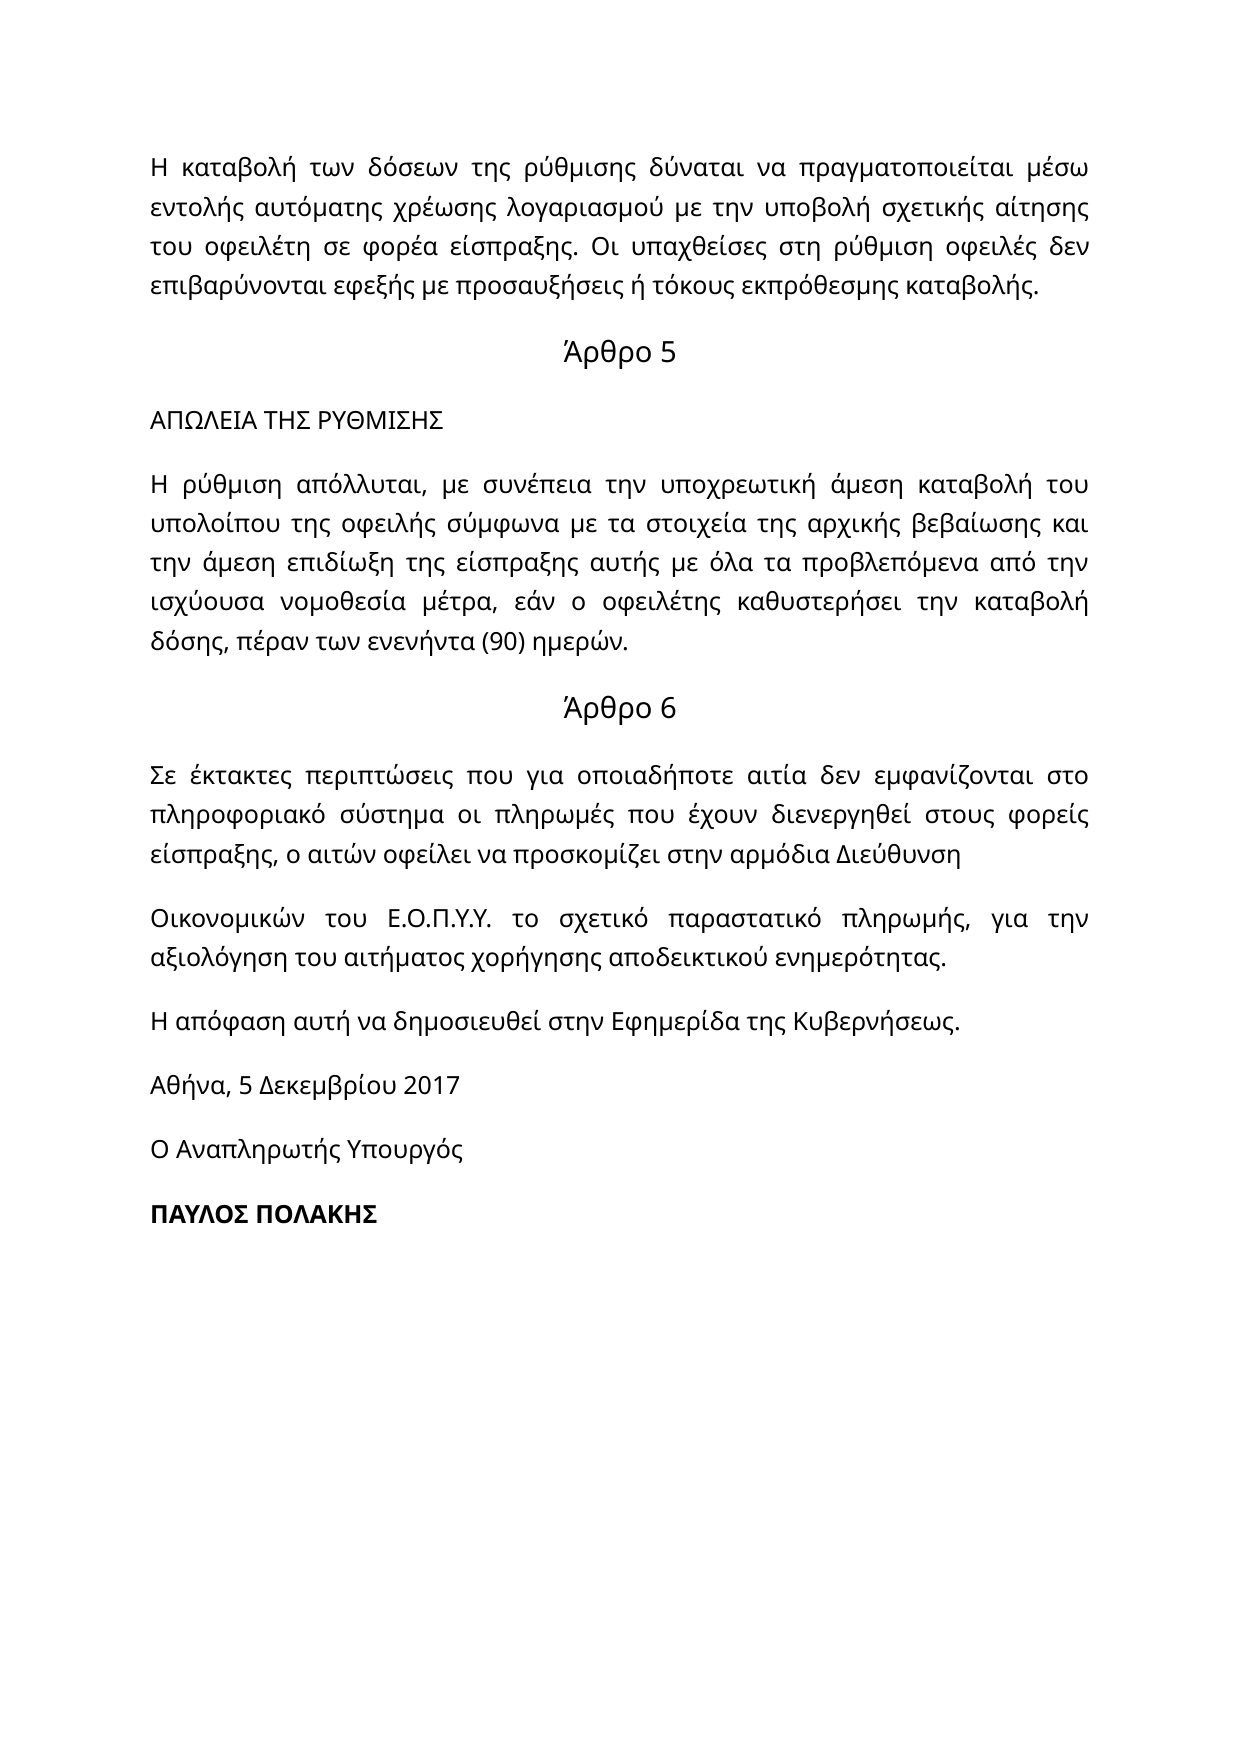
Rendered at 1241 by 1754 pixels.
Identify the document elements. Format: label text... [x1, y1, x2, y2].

subtitle Άρθρο 6 [150, 687, 1090, 727]
text Οικονομικών του Ε.Ο.Π.Υ.Υ. το σχετικό παραστατικό πληρωμής, για την αξιολόγηση του αιτήματος χορήγησης αποδεικτικού ενημερότητας. [150, 900, 1090, 974]
text Ο Αναπληρωτής Υπουργός [150, 1132, 1090, 1166]
subtitle Άρθρο 5 [150, 332, 1090, 371]
text Αθήνα, 5 Δεκεμβρίου 2017 [150, 1068, 1090, 1102]
text ΠΑΥΛΟΣ ΠΟΛΑΚΗΣ [150, 1196, 1090, 1230]
text Η απόφαση αυτή να δημοσιευθεί στην Εφημερίδα της Κυβερνήσεως. [150, 1004, 1090, 1038]
text ΑΠΩΛΕΙΑ ΤΗΣ ΡΥΘΜΙΣΗΣ [150, 402, 1090, 436]
text Η καταβολή των δόσεων της ρύθμισης δύναται να πραγματοποιείται μέσω εντολής αυτόματης χρέωσης λογαριασμού με την υποβολή σχετικής αίτησης του οφειλέτη σε φορέα είσπραξης. Οι υπαχθείσες στη ρύθμιση οφειλές δεν επιβαρύνονται εφεξής με προσαυξήσεις ή τόκους εκπρόθεσμης καταβολής. [150, 150, 1090, 302]
text Η ρύθμιση απόλλυται, με συνέπεια την υποχρεωτική άμεση καταβολή του υπολοίπου της οφειλής σύμφωνα με τα στοιχεία της αρχικής βεβαίωσης και την άμεση επιδίωξη της είσπραξης αυτής με όλα τα προβλεπόμενα από την ισχύουσα νομοθεσία μέτρα, εάν ο οφειλέτης καθυστερήσει την καταβολή δόσης, πέραν των ενενήντα (90) ημερών. [150, 466, 1090, 657]
text Σε έκτακτες περιπτώσεις που για οποιαδήποτε αιτία δεν εμφανίζονται στο πληροφοριακό σύστημα οι πληρωμές που έχουν διενεργηθεί στους φορείς είσπραξης, ο αιτών οφείλει να προσκομίζει στην αρμόδια Διεύθυνση [150, 758, 1090, 870]
